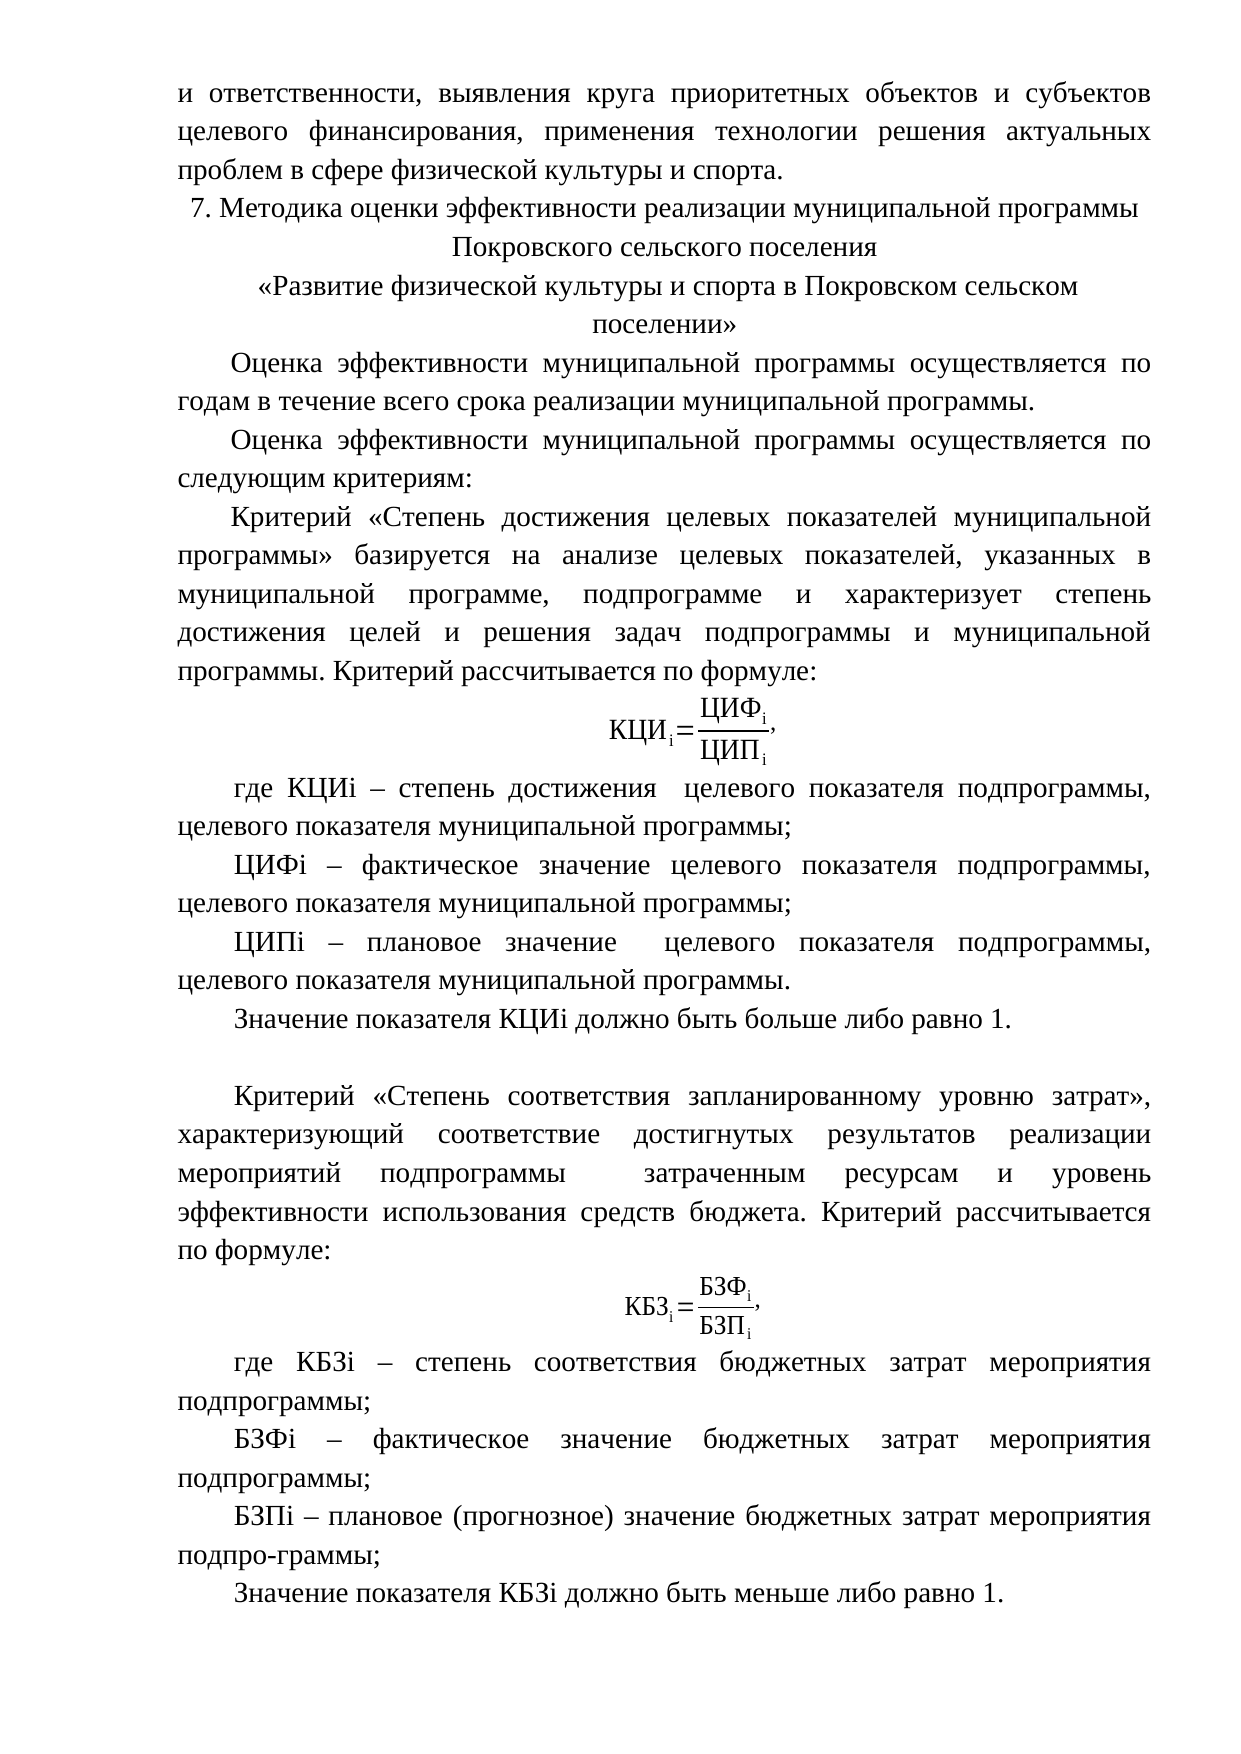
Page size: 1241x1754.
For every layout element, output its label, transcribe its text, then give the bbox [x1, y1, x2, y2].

text где КЦИi – степень достижения целевого показателя подпрограммы, целевого показателя муниципальной программы; [177, 770, 1152, 842]
text Критерий «Степень соответствия запланированному уровню затрат», характеризующий соответствие достигнутых результатов реализации мероприятий подпрограммы затраченным ресурсам и уровень эффективности использования средств бюджета. Критерий рассчитывается по формуле: [177, 1078, 1152, 1266]
text где КБЗi – степень соответствия бюджетных затрат мероприятия подпрограммы; [177, 1344, 1152, 1416]
text БЗПi – плановое (прогнозное) значение бюджетных затрат мероприятия подпро-граммы; [177, 1498, 1152, 1570]
text Значение показателя КЦИi должно быть больше либо равно 1. [177, 1001, 1152, 1034]
text ЦИПi – плановое значение целевого показателя подпрограммы, целевого показателя муниципальной программы. [177, 924, 1152, 996]
text , [177, 692, 1152, 770]
text и ответственности, выявления круга приоритетных объектов и субъектов целевого финансирования, применения технологии решения актуальных проблем в сфере физической культуры и спорта. [177, 75, 1152, 186]
text Критерий «Степень достижения целевых показателей муниципальной программы» базируется на анализе целевых показателей, указанных в муниципальной программе, подпрограмме и характеризует степень достижения целей и решения задач подпрограммы и муниципальной программы. Критерий рассчитывается по формуле: [177, 499, 1152, 687]
text Оценка эффективности муниципальной программы осуществляется по годам в течение всего срока реализации муниципальной программы. [177, 345, 1152, 417]
text Оценка эффективности муниципальной программы осуществляется по следующим критериям: [177, 422, 1152, 494]
text Значение показателя КБЗi должно быть меньше либо равно 1. [177, 1575, 1152, 1609]
text 7. Методика оценки эффективности реализации муниципальной программы [177, 191, 1152, 224]
text «Развитие физической культуры и спорта в Покровском сельском поселении» [177, 268, 1152, 340]
text , [177, 1271, 1152, 1344]
text Покровского сельского поселения [177, 229, 1152, 263]
text ЦИФi – фактическое значение целевого показателя подпрограммы, целевого показателя муниципальной программы; [177, 847, 1152, 919]
text БЗФi – фактическое значение бюджетных затрат мероприятия подпрограммы; [177, 1421, 1152, 1493]
